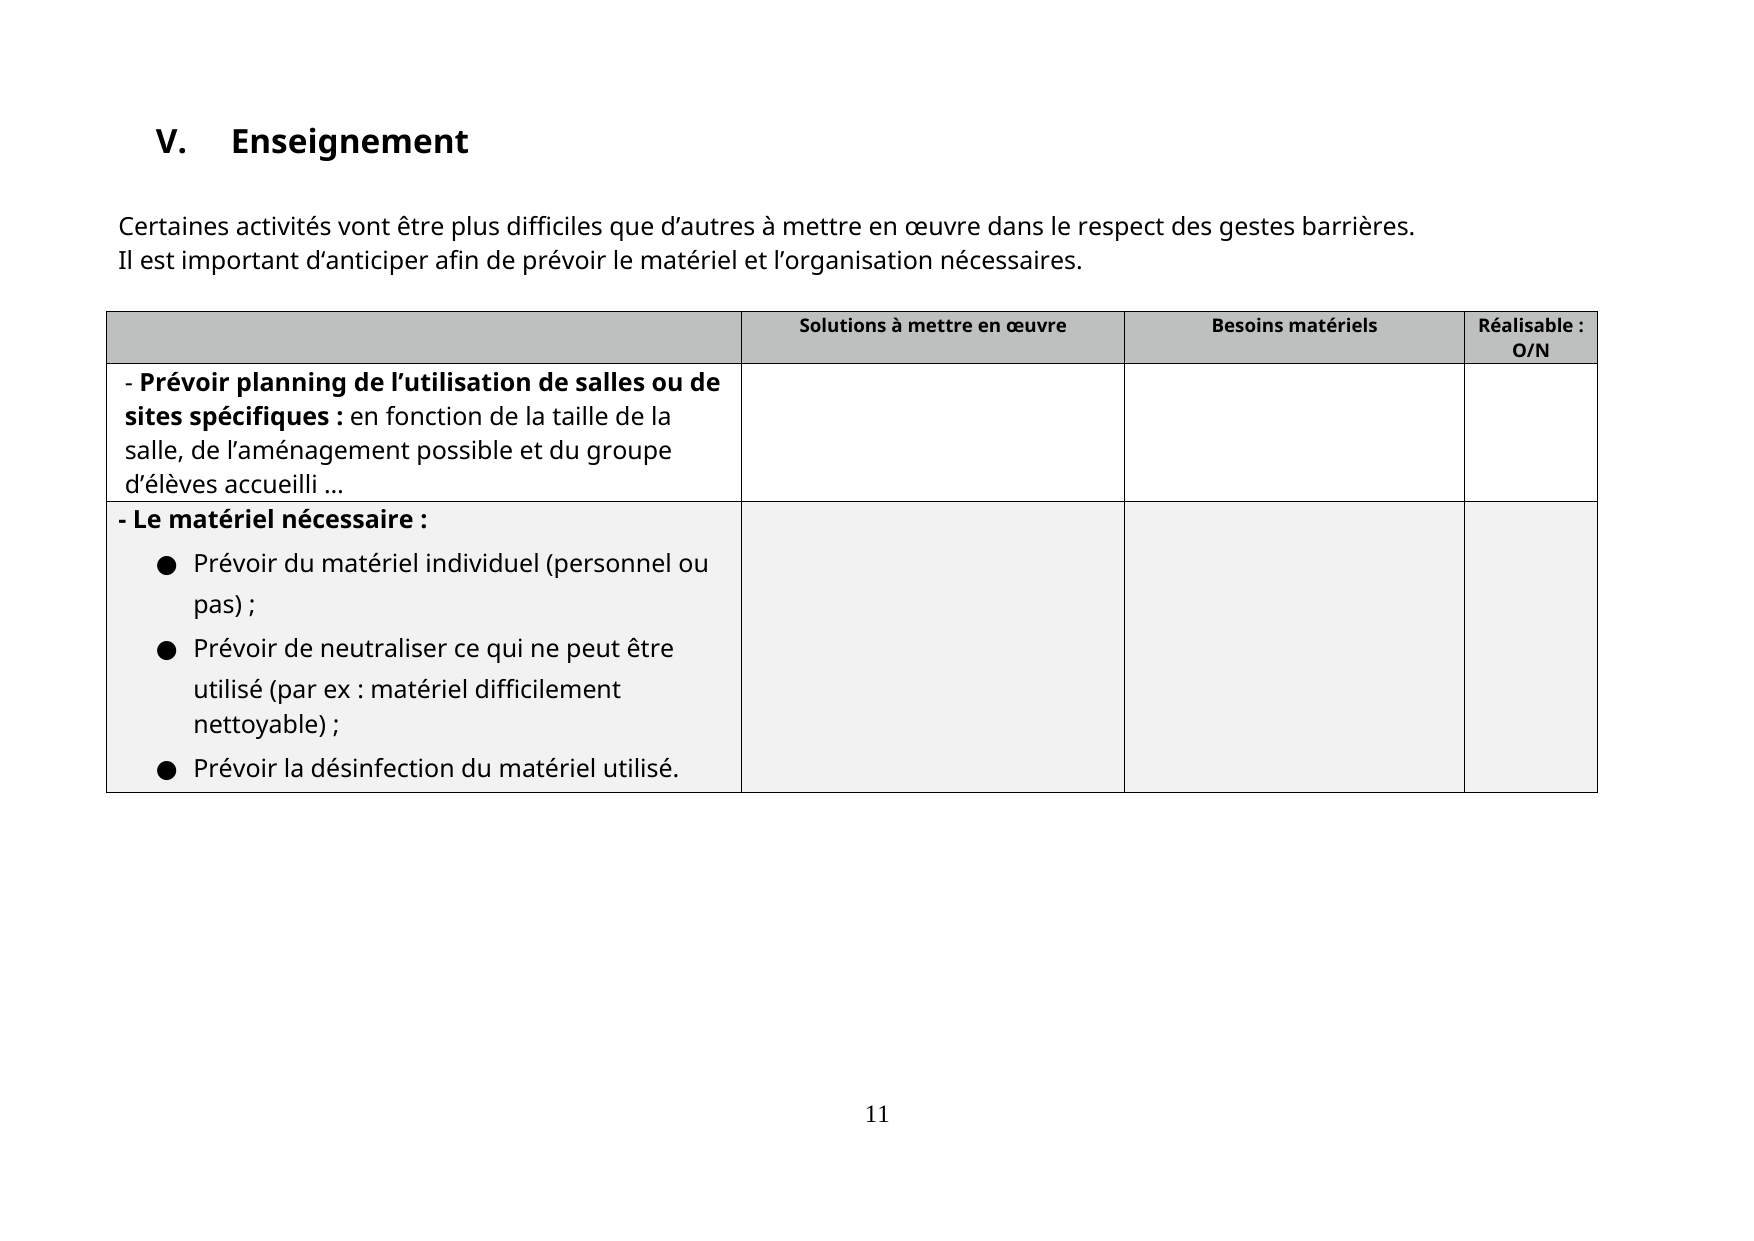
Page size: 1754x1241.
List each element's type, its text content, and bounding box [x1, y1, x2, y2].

table_cell [742, 502, 1124, 792]
table_cell [1125, 364, 1464, 501]
table_header [107, 312, 741, 363]
table_cell [1465, 364, 1597, 501]
text Certaines activités vont être plus difficiles que d’autres à mettre en œuvre dans le respect des gestes barrières. [118, 209, 1636, 243]
text Il est important d‘anticiper afin de prévoir le matériel et l’organisation nécessaires. [118, 243, 1636, 277]
list Enseignement [156, 118, 1636, 163]
table_header Solutions à mettre en œuvre [742, 312, 1124, 363]
table_header Réalisable : O/N [1465, 312, 1597, 363]
table_header Besoins matériels [1125, 312, 1464, 363]
table_cell [742, 364, 1124, 501]
table_cell [1465, 502, 1597, 792]
table_cell [1125, 502, 1464, 792]
table_cell - Prévoir planning de l’utilisation de salles ou de sites spécifiques : en fonction de la taille de la salle, de l’aménagement possible et du groupe d’élèves accueilli … [107, 364, 741, 501]
table_cell - Le matériel nécessaire : Prévoir du matériel individuel (personnel ou pas) ; Prévoir de neutraliser ce qui ne peut être utilisé (par ex : matériel difficilement nettoyable) ; Prévoir la désinfection du matériel utilisé. [107, 502, 741, 792]
